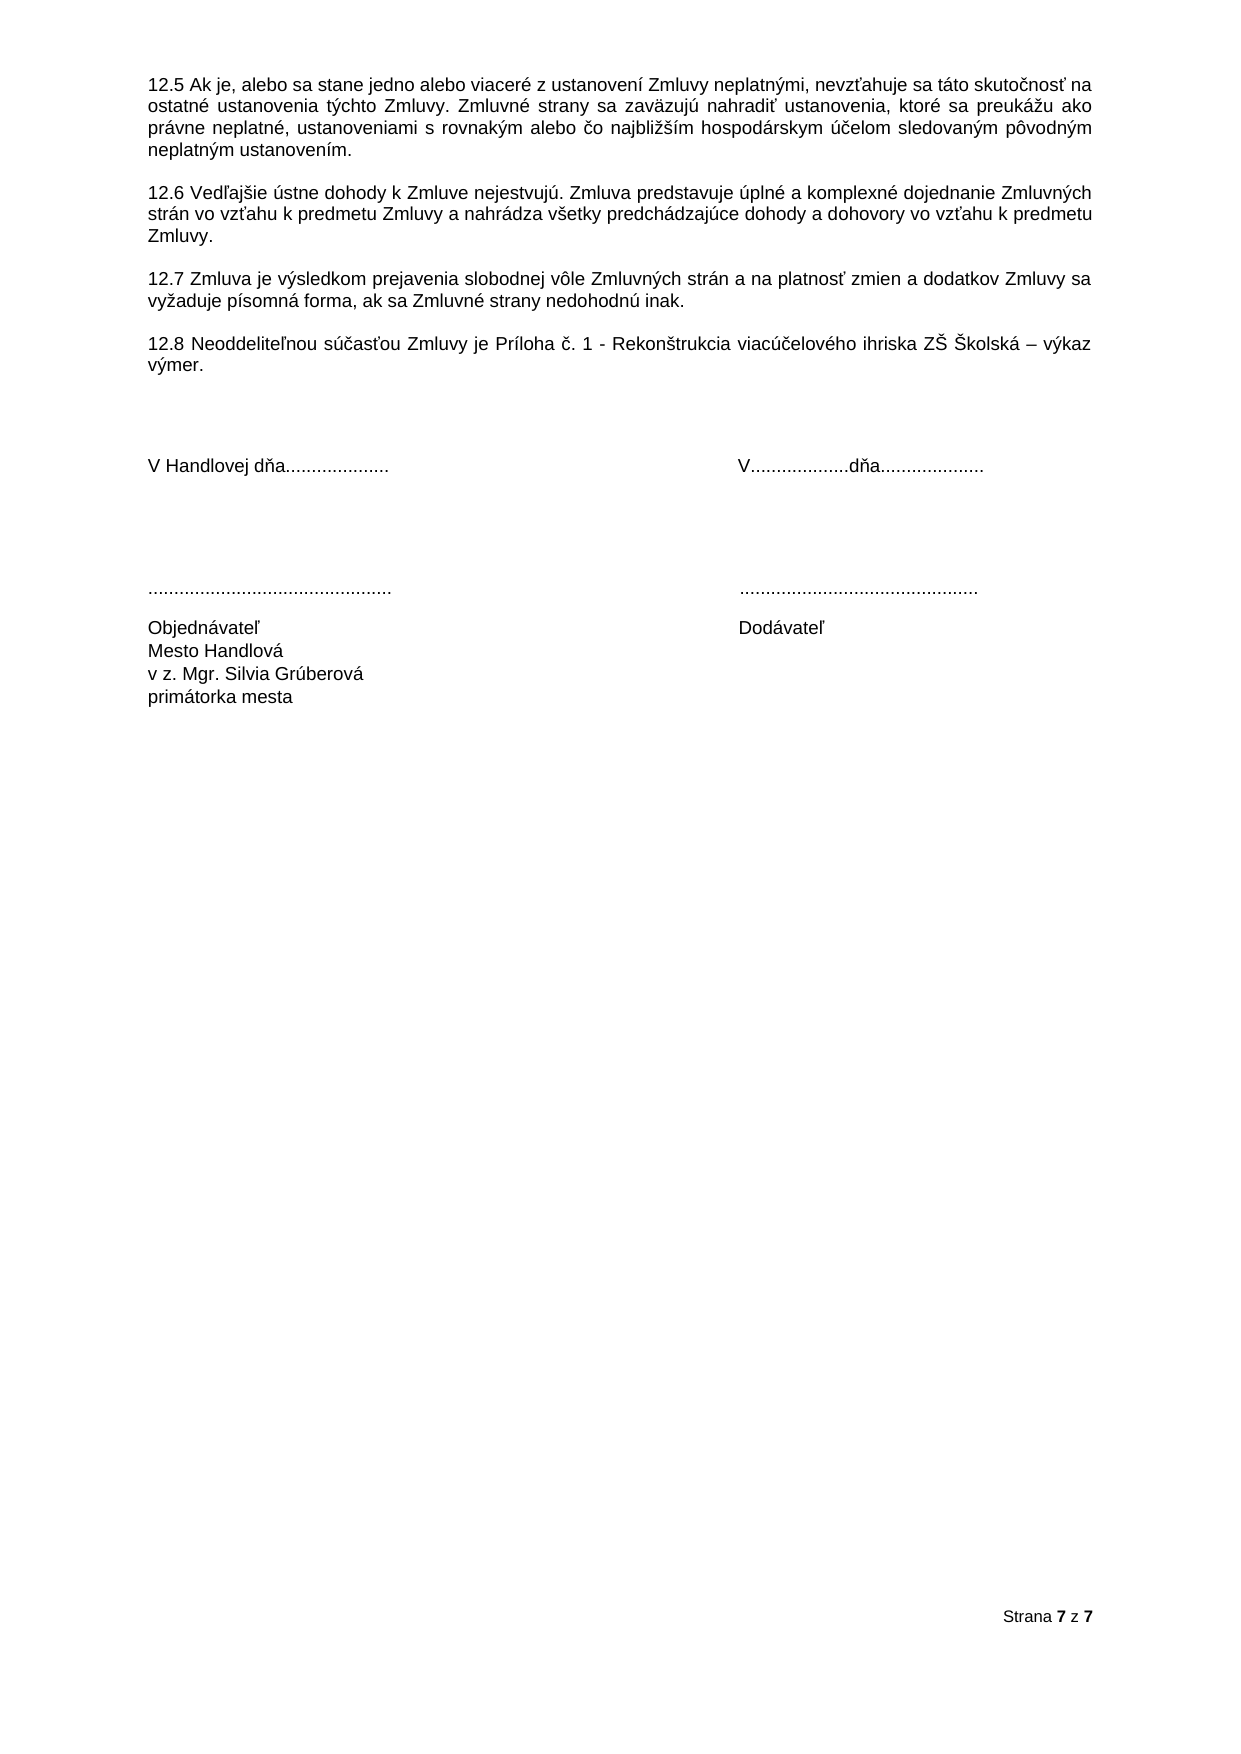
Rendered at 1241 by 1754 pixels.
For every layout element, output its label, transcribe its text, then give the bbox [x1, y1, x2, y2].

text V Handlovej dňa.................... V...................dňa.................... [148, 455, 1093, 476]
text 12.8 Neoddeliteľnou súčasťou Zmluvy je Príloha č. 1 - Rekonštrukcia viacúčelového ihriska ZŠ Školská – výkaz výmer. [148, 332, 1093, 376]
text 12.7 Zmluva je výsledkom prejavenia slobodnej vôle Zmluvných strán a na platnosť zmien a dodatkov Zmluvy sa vyžaduje písomná forma, ak sa Zmluvné strany nedohodnú inak. [148, 268, 1093, 311]
text primátorka mesta [148, 686, 1093, 707]
text 12.5 Ak je, alebo sa stane jedno alebo viaceré z ustanovení Zmluvy neplatnými, nevzťahuje sa táto skutočnosť na ostatné ustanovenia týchto Zmluvy. Zmluvné strany sa zaväzujú nahradiť ustanovenia, ktoré sa preukážu ako právne neplatné, ustanoveniami s rovnakým alebo čo najbližším hospodárskym účelom sledovaným pôvodným neplatným ustanovením. [148, 74, 1093, 160]
text Objednávateľ Dodávateľ [148, 617, 1093, 638]
text v z. Mgr. Silvia Grúberová [148, 663, 1093, 684]
text ............................................... .............................................. [148, 577, 1093, 599]
text Mesto Handlová [148, 640, 1093, 661]
text 12.6 Vedľajšie ústne dohody k Zmluve nejestvujú. Zmluva predstavuje úplné a komplexné dojednanie Zmluvných strán vo vzťahu k predmetu Zmluvy a nahrádza všetky predchádzajúce dohody a dohovory vo vzťahu k predmetu Zmluvy. [148, 182, 1093, 246]
